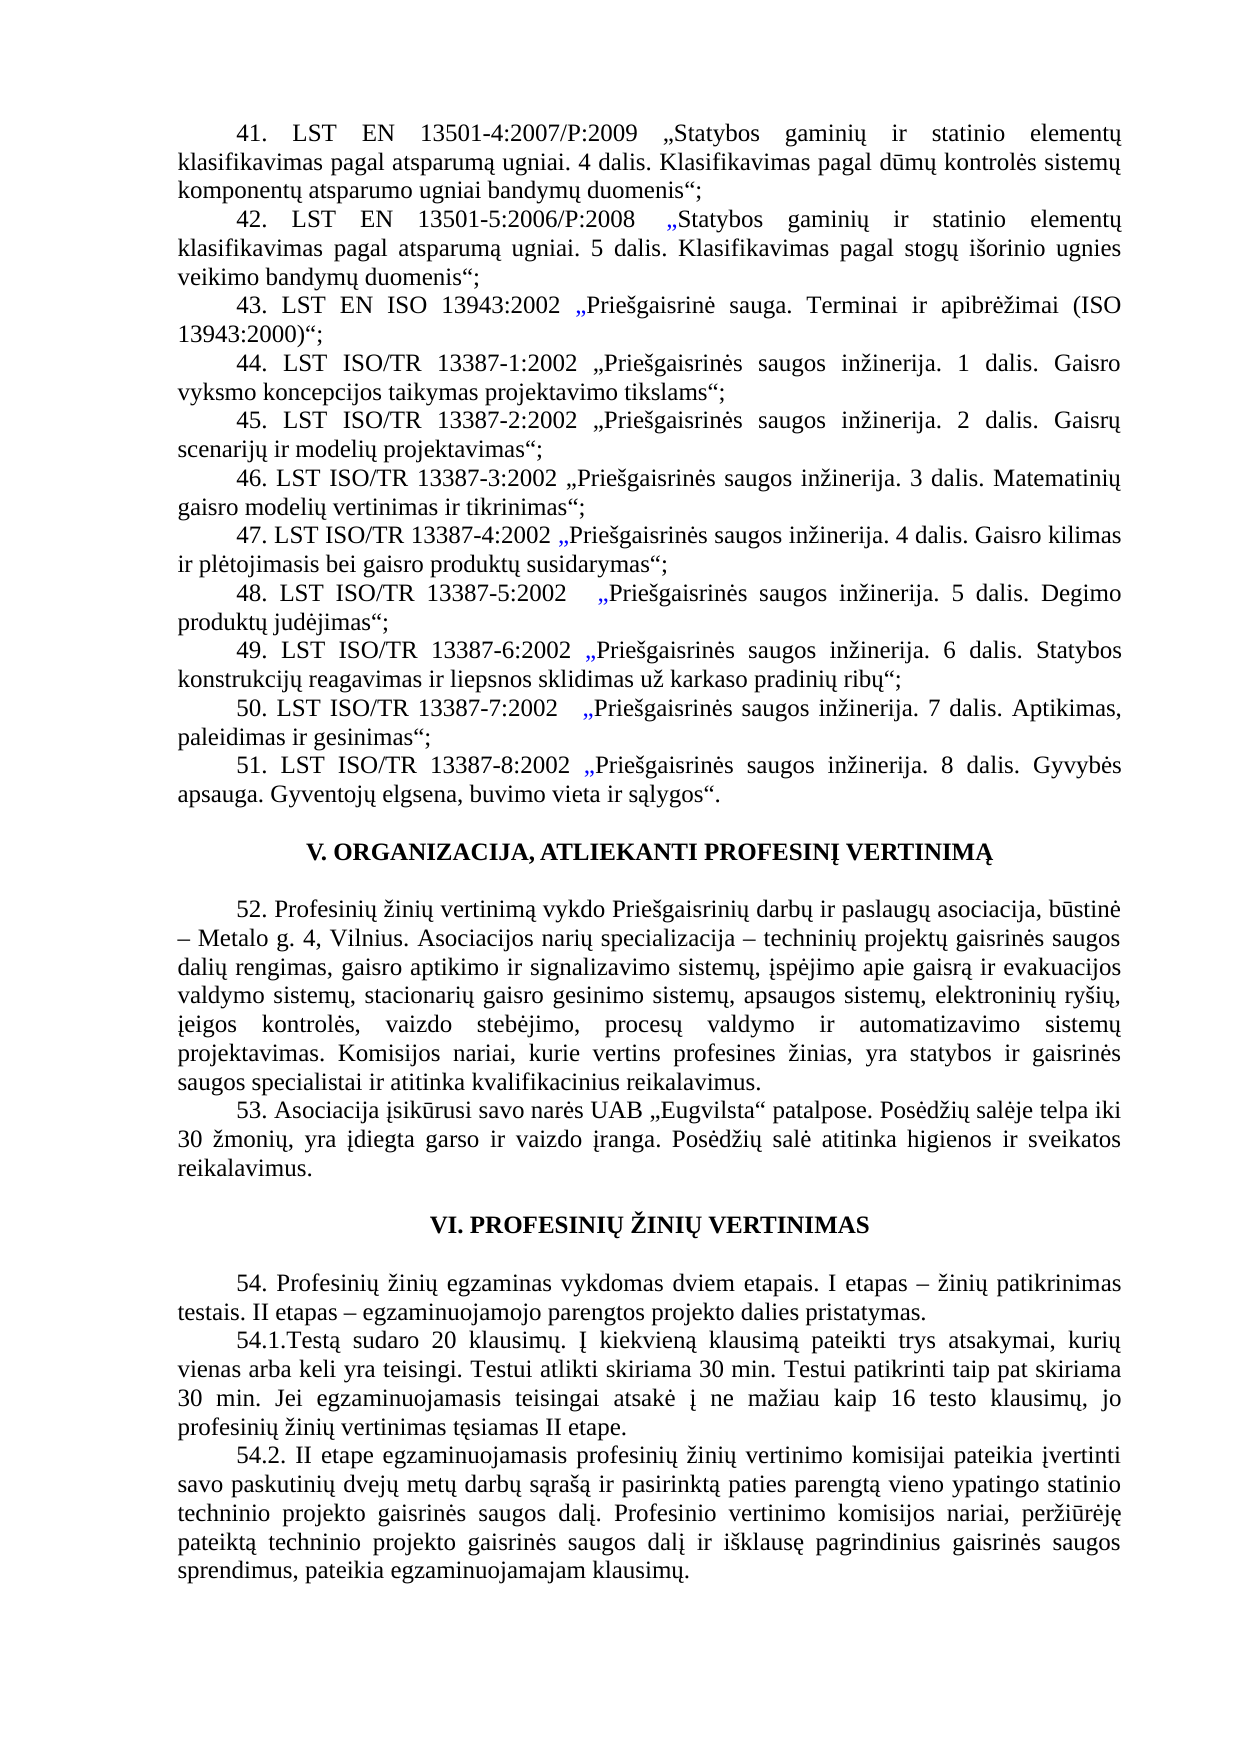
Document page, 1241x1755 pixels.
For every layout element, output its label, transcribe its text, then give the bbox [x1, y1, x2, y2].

text 51. LST ISO/TR 13387-8:2002 „Priešgaisrinės saugos inžinerija. 8 dalis. Gyvybės apsauga. Gyventojų elgsena, buvimo vieta ir sąlygos“. [177, 751, 1122, 808]
text V. ORGANIZACIJA, ATLIEKANTI PROFESINĮ VERTINIMĄ [177, 837, 1122, 866]
text 52. Profesinių žinių vertinimą vykdo Priešgaisrinių darbų ir paslaugų asociacija, būstinė – Metalo g. 4, Vilnius. Asociacijos narių specializacija – techninių projektų gaisrinės saugos dalių rengimas, gaisro aptikimo ir signalizavimo sistemų, įspėjimo apie gaisrą ir evakuacijos valdymo sistemų, stacionarių gaisro gesinimo sistemų, apsaugos sistemų, elektroninių ryšių, įeigos kontrolės, vaizdo stebėjimo, procesų valdymo ir automatizavimo sistemų projektavimas. Komisijos nariai, kurie vertins profesines žinias, yra statybos ir gaisrinės saugos specialistai ir atitinka kvalifikacinius reikalavimus. [177, 894, 1122, 1096]
text 44. LST ISO/TR 13387-1:2002 „Priešgaisrinės saugos inžinerija. 1 dalis. Gaisro vyksmo koncepcijos taikymas projektavimo tikslams“; [177, 348, 1122, 406]
text 50. LST ISO/TR 13387-7:2002 „Priešgaisrinės saugos inžinerija. 7 dalis. Aptikimas, paleidimas ir gesinimas“; [177, 693, 1122, 751]
text 46. LST ISO/TR 13387-3:2002 „Priešgaisrinės saugos inžinerija. 3 dalis. Matematinių gaisro modelių vertinimas ir tikrinimas“; [177, 463, 1122, 521]
text VI. PROFESINIŲ ŽINIŲ VERTINIMAS [177, 1211, 1122, 1239]
text 42. LST EN 13501-5:2006/P:2008 „Statybos gaminių ir statinio elementų klasifikavimas pagal atsparumą ugniai. 5 dalis. Klasifikavimas pagal stogų išorinio ugnies veikimo bandymų duomenis“; [177, 204, 1122, 291]
text 53. Asociacija įsikūrusi savo narės UAB „Eugvilsta“ patalpose. Posėdžių salėje telpa iki 30 žmonių, yra įdiegta garso ir vaizdo įranga. Posėdžių salė atitinka higienos ir sveikatos reikalavimus. [177, 1096, 1122, 1182]
text 47. LST ISO/TR 13387-4:2002 „Priešgaisrinės saugos inžinerija. 4 dalis. Gaisro kilimas ir plėtojimasis bei gaisro produktų susidarymas“; [177, 521, 1122, 578]
text 54.1.Testą sudaro 20 klausimų. Į kiekvieną klausimą pateikti trys atsakymai, kurių vienas arba keli yra teisingi. Testui atlikti skiriama 30 min. Testui patikrinti taip pat skiriama 30 min. Jei egzaminuojamasis teisingai atsakė į ne mažiau kaip 16 testo klausimų, jo profesinių žinių vertinimas tęsiamas II etape. [177, 1326, 1122, 1441]
text 45. LST ISO/TR 13387-2:2002 „Priešgaisrinės saugos inžinerija. 2 dalis. Gaisrų scenarijų ir modelių projektavimas“; [177, 406, 1122, 463]
text 54. Profesinių žinių egzaminas vykdomas dviem etapais. I etapas – žinių patikrinimas testais. II etapas – egzaminuojamojo parengtos projekto dalies pristatymas. [177, 1268, 1122, 1326]
text 43. LST EN ISO 13943:2002 „Priešgaisrinė sauga. Terminai ir apibrėžimai (ISO 13943:2000)“; [177, 291, 1122, 348]
text 48. LST ISO/TR 13387-5:2002 „Priešgaisrinės saugos inžinerija. 5 dalis. Degimo produktų judėjimas“; [177, 578, 1122, 636]
text 41. LST EN 13501-4:2007/P:2009 „Statybos gaminių ir statinio elementų klasifikavimas pagal atsparumą ugniai. 4 dalis. Klasifikavimas pagal dūmų kontrolės sistemų komponentų atsparumo ugniai bandymų duomenis“; [177, 118, 1122, 204]
text 49. LST ISO/TR 13387-6:2002 „Priešgaisrinės saugos inžinerija. 6 dalis. Statybos konstrukcijų reagavimas ir liepsnos sklidimas už karkaso pradinių ribų“; [177, 636, 1122, 693]
text 54.2. II etape egzaminuojamasis profesinių žinių vertinimo komisijai pateikia įvertinti savo paskutinių dvejų metų darbų sąrašą ir pasirinktą paties parengtą vieno ypatingo statinio techninio projekto gaisrinės saugos dalį. Profesinio vertinimo komisijos nariai, peržiūrėję pateiktą techninio projekto gaisrinės saugos dalį ir išklausę pagrindinius gaisrinės saugos sprendimus, pateikia egzaminuojamajam klausimų. [177, 1441, 1122, 1584]
